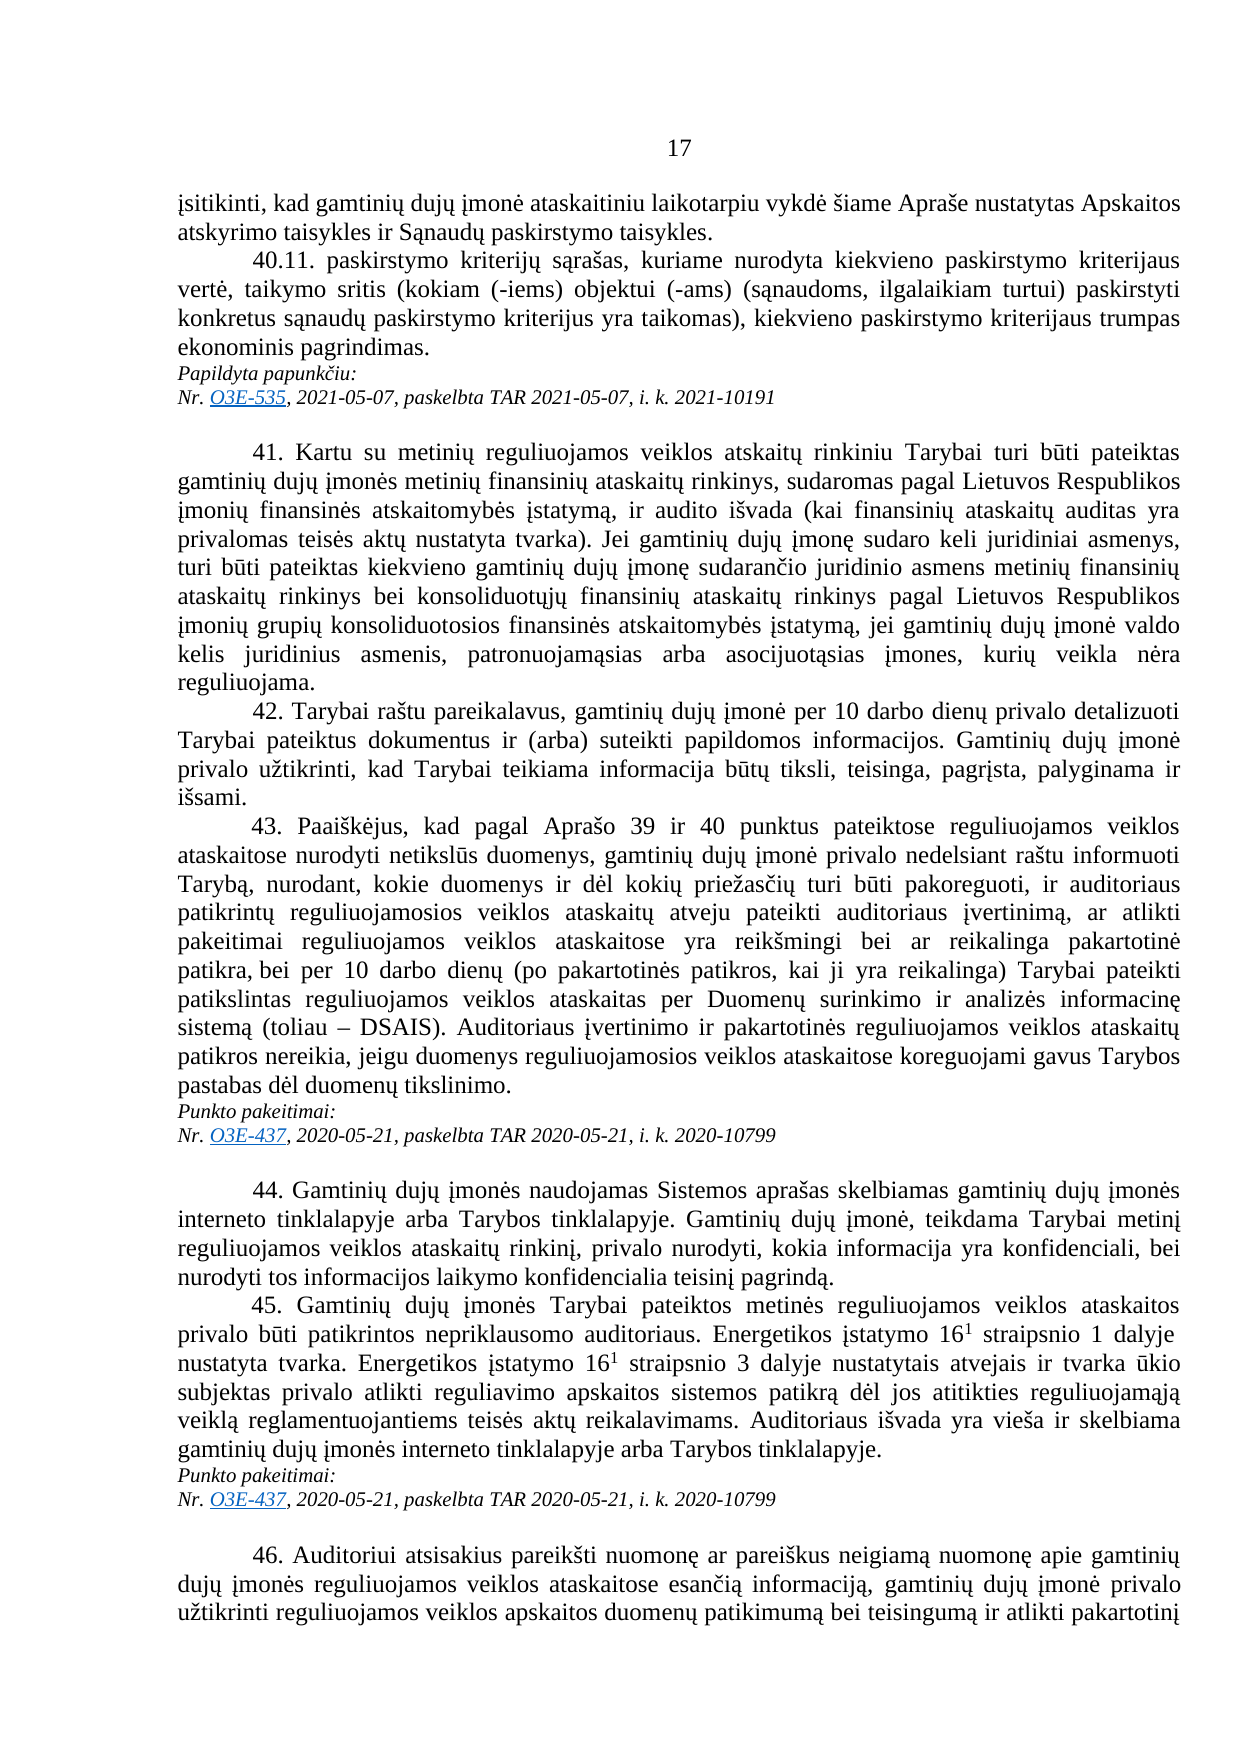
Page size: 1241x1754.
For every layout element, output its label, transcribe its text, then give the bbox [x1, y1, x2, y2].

text įsitikinti, kad gamtinių dujų įmonė ataskaitiniu laikotarpiu vykdė šiame Apraše nustatytas Apskaitos atskyrimo taisykles ir Sąnaudų paskirstymo taisykles. [177, 188, 1181, 246]
text 46. Auditoriui atsisakius pareikšti nuomonę ar pareiškus neigiamą nuomonę apie gamtinių dujų įmonės reguliuojamos veiklos ataskaitose esančią informaciją, gamtinių dujų įmonė privalo užtikrinti reguliuojamos veiklos apskaitos duomenų patikimumą bei teisingumą ir atlikti pakartotinį [177, 1540, 1181, 1626]
text 44. Gamtinių dujų įmonės naudojamas Sistemos aprašas skelbiamas gamtinių dujų įmonės interneto tinklalapyje arba Tarybos tinklalapyje. Gamtinių dujų įmonė, teikdama Tarybai metinį reguliuojamos veiklos ataskaitų rinkinį, privalo nurodyti, kokia informacija yra konfidenciali, bei nurodyti tos informacijos laikymo konfidencialia teisinį pagrindą. [177, 1176, 1181, 1291]
text Nr. O3E-535, 2021-05-07, paskelbta TAR 2021-05-07, i. k. 2021-10191 [177, 384, 1181, 409]
text 43. Paaiškėjus, kad pagal Aprašo 39 ir 40 punktus pateiktose reguliuojamos veiklos ataskaitose nurodyti netikslūs duomenys, gamtinių dujų įmonė privalo nedelsiant raštu informuoti Tarybą, nurodant, kokie duomenys ir dėl kokių priežasčių turi būti pakoreguoti, ir auditoriaus patikrintų reguliuojamosios veiklos ataskaitų atveju pateikti auditoriaus įvertinimą, ar atlikti pakeitimai reguliuojamos veiklos ataskaitose yra reikšmingi bei ar reikalinga pakartotinė patikra, bei per 10 darbo dienų (po pakartotinės patikros, kai ji yra reikalinga) Tarybai pateikti patikslintas reguliuojamos veiklos ataskaitas per Duomenų surinkimo ir analizės informacinę sistemą (toliau – DSAIS). Auditoriaus įvertinimo ir pakartotinės reguliuojamos veiklos ataskaitų patikros nereikia, jeigu duomenys reguliuojamosios veiklos ataskaitose koreguojami gavus Tarybos pastabas dėl duomenų tikslinimo. [177, 811, 1181, 1099]
text Nr. O3E-437, 2020-05-21, paskelbta TAR 2020-05-21, i. k. 2020-10799 [177, 1123, 1181, 1147]
text Papildyta papunkčiu: [177, 361, 1181, 384]
text 42. Tarybai raštu pareikalavus, gamtinių dujų įmonė per 10 darbo dienų privalo detalizuoti Tarybai pateiktus dokumentus ir (arba) suteikti papildomos informacijos. Gamtinių dujų įmonė privalo užtikrinti, kad Tarybai teikiama informacija būtų tiksli, teisinga, pagrįsta, palyginama ir išsami. [177, 696, 1181, 811]
text Nr. O3E-437, 2020-05-21, paskelbta TAR 2020-05-21, i. k. 2020-10799 [177, 1487, 1181, 1511]
text 40.11. paskirstymo kriterijų sąrašas, kuriame nurodyta kiekvieno paskirstymo kriterijaus vertė, taikymo sritis (kokiam (-iems) objektui (-ams) (sąnaudoms, ilgalaikiam turtui) paskirstyti konkretus sąnaudų paskirstymo kriterijus yra taikomas), kiekvieno paskirstymo kriterijaus trumpas ekonominis pagrindimas. [177, 246, 1181, 361]
text 41. Kartu su metinių reguliuojamos veiklos atskaitų rinkiniu Tarybai turi būti pateiktas gamtinių dujų įmonės metinių finansinių ataskaitų rinkinys, sudaromas pagal Lietuvos Respublikos įmonių finansinės atskaitomybės įstatymą, ir audito išvada (kai finansinių ataskaitų auditas yra privalomas teisės aktų nustatyta tvarka). Jei gamtinių dujų įmonę sudaro keli juridiniai asmenys, turi būti pateiktas kiekvieno gamtinių dujų įmonę sudarančio juridinio asmens metinių finansinių ataskaitų rinkinys bei konsoliduotųjų finansinių ataskaitų rinkinys pagal Lietuvos Respublikos įmonių grupių konsoliduotosios finansinės atskaitomybės įstatymą, jei gamtinių dujų įmonė valdo kelis juridinius asmenis, patronuojamąsias arba asocijuotąsias įmones, kurių veikla nėra reguliuojama. [177, 437, 1181, 696]
text 45. Gamtinių dujų įmonės Tarybai pateiktos metinės reguliuojamos veiklos ataskaitos privalo būti patikrintos nepriklausomo auditoriaus. Energetikos įstatymo 161 straipsnio 1 dalyje nustatyta tvarka. Energetikos įstatymo 161 straipsnio 3 dalyje nustatytais atvejais ir tvarka ūkio subjektas privalo atlikti reguliavimo apskaitos sistemos patikrą dėl jos atitikties reguliuojamąją veiklą reglamentuojantiems teisės aktų reikalavimams. Auditoriaus išvada yra vieša ir skelbiama gamtinių dujų įmonės interneto tinklalapyje arba Tarybos tinklalapyje. [177, 1291, 1181, 1463]
text Punkto pakeitimai: [177, 1099, 1181, 1123]
text Punkto pakeitimai: [177, 1463, 1181, 1487]
